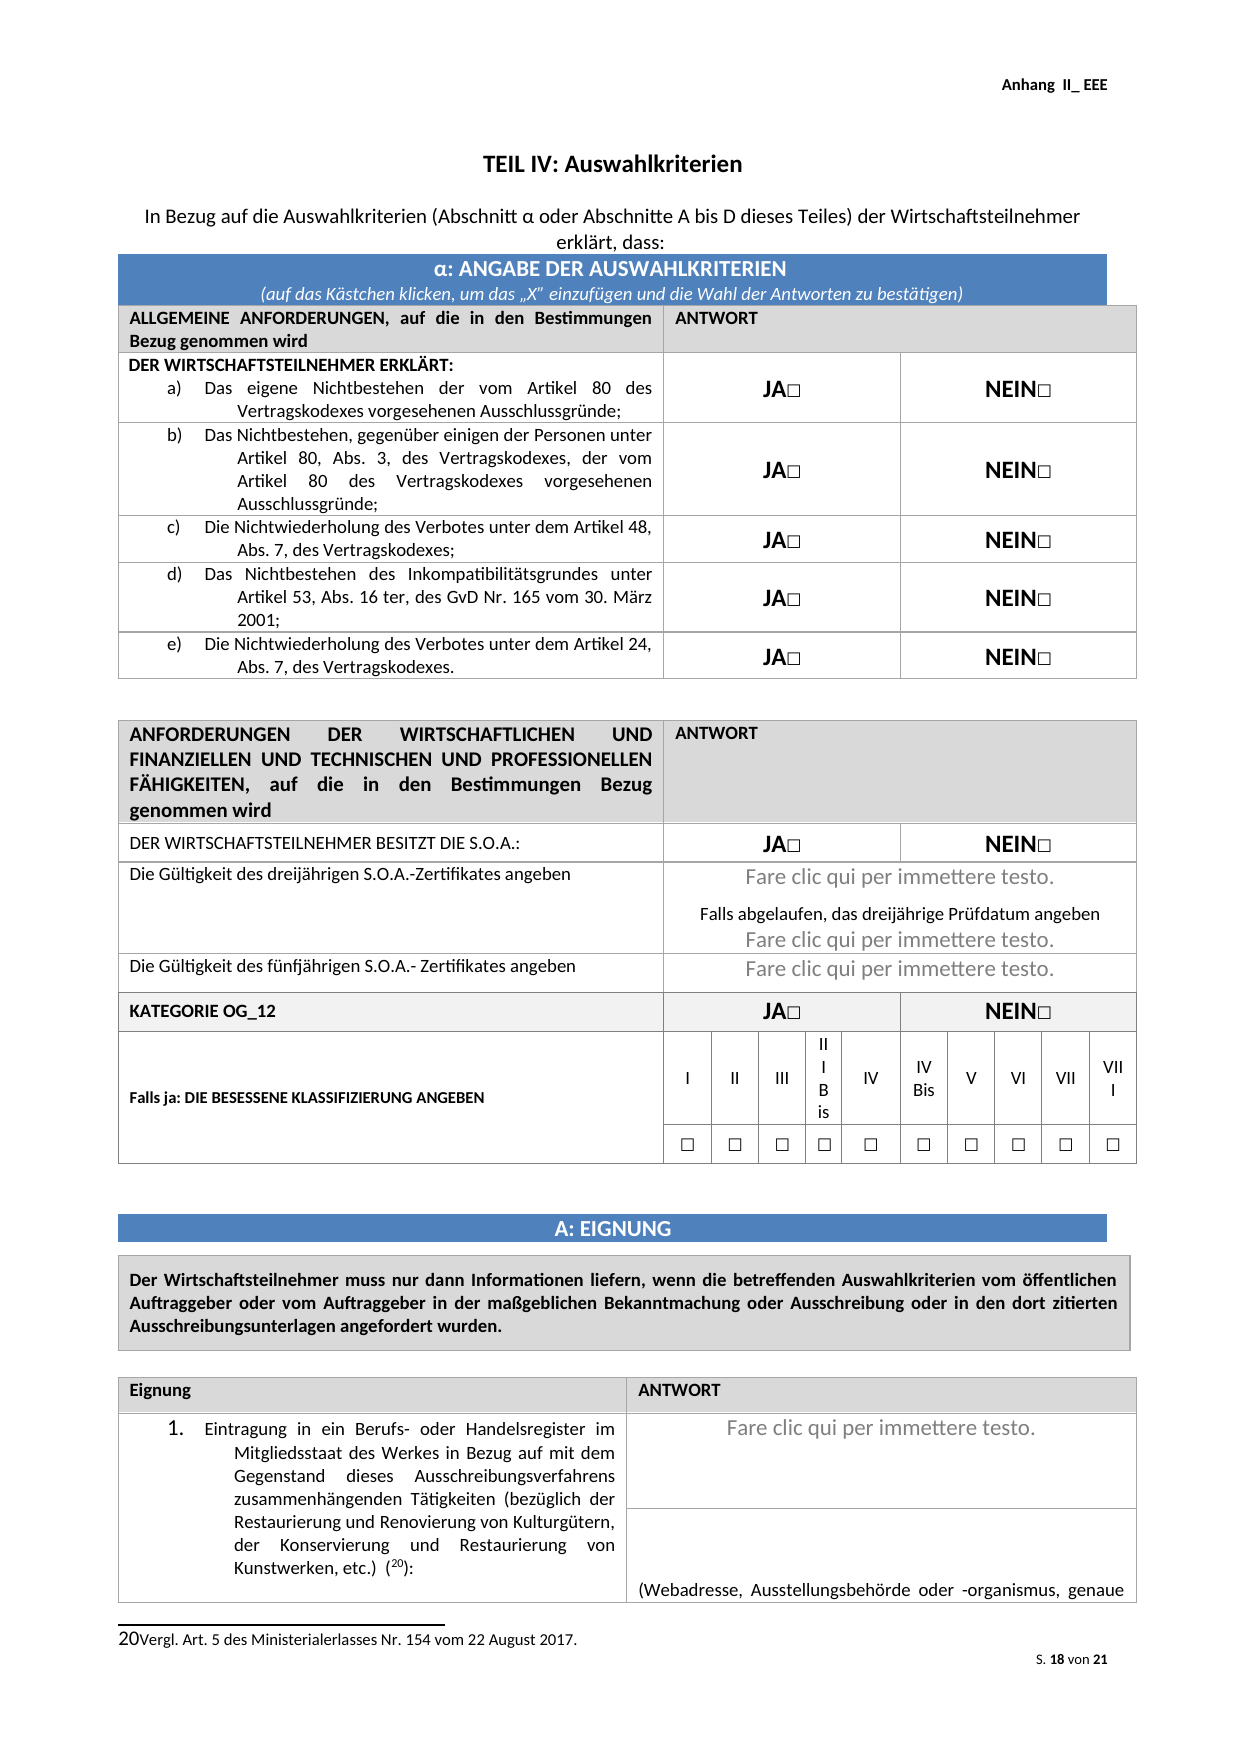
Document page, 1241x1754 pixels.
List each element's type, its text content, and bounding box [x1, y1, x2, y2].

table_cell NEIN☐ [901, 633, 1136, 678]
table_cell Die Gültigkeit des dreijährigen S.O.A.-Zertifikates angeben [119, 863, 663, 953]
table_cell Falls ja: DIE BESESSENE KLASSIFIZIERUNG ANGEBEN [119, 1032, 663, 1163]
table_cell Fare clic qui per immettere testo. [627, 1414, 1136, 1508]
table_cell Fare clic qui per immettere testo. [664, 863, 1136, 901]
table_cell ☐ [948, 1125, 994, 1163]
text TEIL IV: Auswahlkriterien [118, 148, 1107, 178]
table_cell VI [995, 1032, 1041, 1124]
text In Bezug auf die Auswahlkriterien (Abschnitt α oder Abschnitte A bis D dieses Teiles) der Wirtschaftsteilnehmer erklärt, dass: [118, 203, 1107, 254]
table_cell NEIN☐ [901, 824, 1136, 861]
table_header ALLGEMEINE ANFORDERUNGEN, auf die in den Bestimmungen Bezug genommen wird [119, 306, 663, 352]
table_cell ☐ [1042, 1125, 1089, 1163]
table_cell VIII [1090, 1032, 1136, 1124]
table_cell NEIN☐ [901, 353, 1136, 422]
table_header ANFORDERUNGEN DER WIRTSCHAFTLICHEN UND FINANZIELLEN UND TECHNISCHEN UND PROFESSIONELLEN FÄHIGKEITEN, auf die in den Bestimmungen Bezug genommen wird [119, 721, 663, 822]
table_cell NEIN☐ [901, 423, 1136, 515]
table_cell Das Nichtbestehen, gegenüber einigen der Personen unter Artikel 80, Abs. 3, des Vertragskodexes, der vom Artikel 80 des Vertragskodexes vorgesehenen Ausschlussgründe; [119, 423, 663, 515]
table_header Eignung [119, 1378, 626, 1412]
table_cell JA☐ [664, 353, 900, 422]
text A: EIGNUNG [118, 1214, 1107, 1242]
table_cell NEIN☐ [901, 516, 1136, 562]
table_header ANTWORT [627, 1378, 1136, 1412]
table_cell II [712, 1032, 758, 1124]
table_cell Die Nichtwiederholung des Verbotes unter dem Artikel 24, Abs. 7, des Vertragskodexes. [119, 633, 663, 678]
table_cell V [948, 1032, 994, 1124]
table_cell Die Gültigkeit des fünfjährigen S.O.A.- Zertifikates angeben [119, 954, 663, 992]
table_cell I [664, 1032, 711, 1124]
table_cell ☐ [842, 1125, 900, 1163]
table_cell III [759, 1032, 805, 1124]
table_header ANTWORT [664, 306, 1136, 352]
table_header ANTWORT [664, 721, 1136, 822]
table_cell ☐ [806, 1125, 841, 1163]
table_cell (Webadresse, Ausstellungsbehörde oder -organismus, genaue [627, 1509, 1136, 1602]
table_cell NEIN☐ [901, 563, 1136, 631]
table_cell KATEGORIE OG_12 [119, 993, 663, 1031]
table_cell DER WIRTSCHAFTSTEILNEHMER ERKLÄRT: Das eigene Nichtbestehen der vom Artikel 80 des Vertragskodexes vorgesehenen Ausschlussgründe; [119, 353, 663, 422]
table_cell Eintragung in ein Berufs- oder Handelsregister im Mitgliedsstaat des Werkes in Bezug auf mit dem Gegenstand dieses Ausschreibungsverfahrens zusammenhängenden Tätigkeiten (bezüglich der Restaurierung und Renovierung von Kulturgütern, der Konservierung und Restaurierung von Kunstwerken, etc.) (): Falls die maßgebliche Dokumentation elektronisch verfügbar ist, angeben: [119, 1414, 626, 1602]
text α: ANGABE DER AUSWAHLKRITERIEN [118, 254, 1107, 282]
table_cell ☐ [712, 1125, 758, 1163]
table_cell JA☐ [664, 516, 900, 562]
table_cell JA☐ [664, 423, 900, 515]
table_cell III Bis [806, 1032, 841, 1124]
table_cell ☐ [995, 1125, 1041, 1163]
table_cell VII [1042, 1032, 1089, 1124]
table_cell ☐ [664, 1125, 711, 1163]
table_cell JA☐ [664, 633, 900, 678]
text (auf das Kästchen klicken, um das „X” einzufügen und die Wahl der Antworten zu bestätigen) [118, 282, 1107, 305]
table_cell JA☐ [664, 824, 900, 861]
table_cell IV [842, 1032, 900, 1124]
table_cell Fare clic qui per immettere testo. [664, 954, 1136, 992]
table_cell Die Nichtwiederholung des Verbotes unter dem Artikel 48, Abs. 7, des Vertragskodexes; [119, 516, 663, 562]
table_cell DER WIRTSCHAFTSTEILNEHMER BESITZT DIE S.O.A.: [119, 824, 663, 861]
table_cell IV Bis [901, 1032, 947, 1124]
table_cell Falls abgelaufen, das dreijährige Prüfdatum angeben Fare clic qui per immettere testo. [664, 901, 1136, 953]
table_cell Das Nichtbestehen des Inkompatibilitätsgrundes unter Artikel 53, Abs. 16 ter, des GvD Nr. 165 vom 30. März 2001; [119, 563, 663, 631]
table_cell ☐ [759, 1125, 805, 1163]
table_cell JA☐ [664, 993, 900, 1031]
table_header Der Wirtschaftsteilnehmer muss nur dann Informationen liefern, wenn die betreffenden Auswahlkriterien vom öffentlichen Auftraggeber oder vom Auftraggeber in der maßgeblichen Bekanntmachung oder Ausschreibung oder in den dort zitierten Ausschreibungsunterlagen angefordert wurden. [119, 1256, 1129, 1350]
table_cell ☐ [901, 1125, 947, 1163]
table_cell ☐ [1090, 1125, 1136, 1163]
table_cell NEIN☐ [901, 993, 1136, 1031]
table_cell JA☐ [664, 563, 900, 631]
